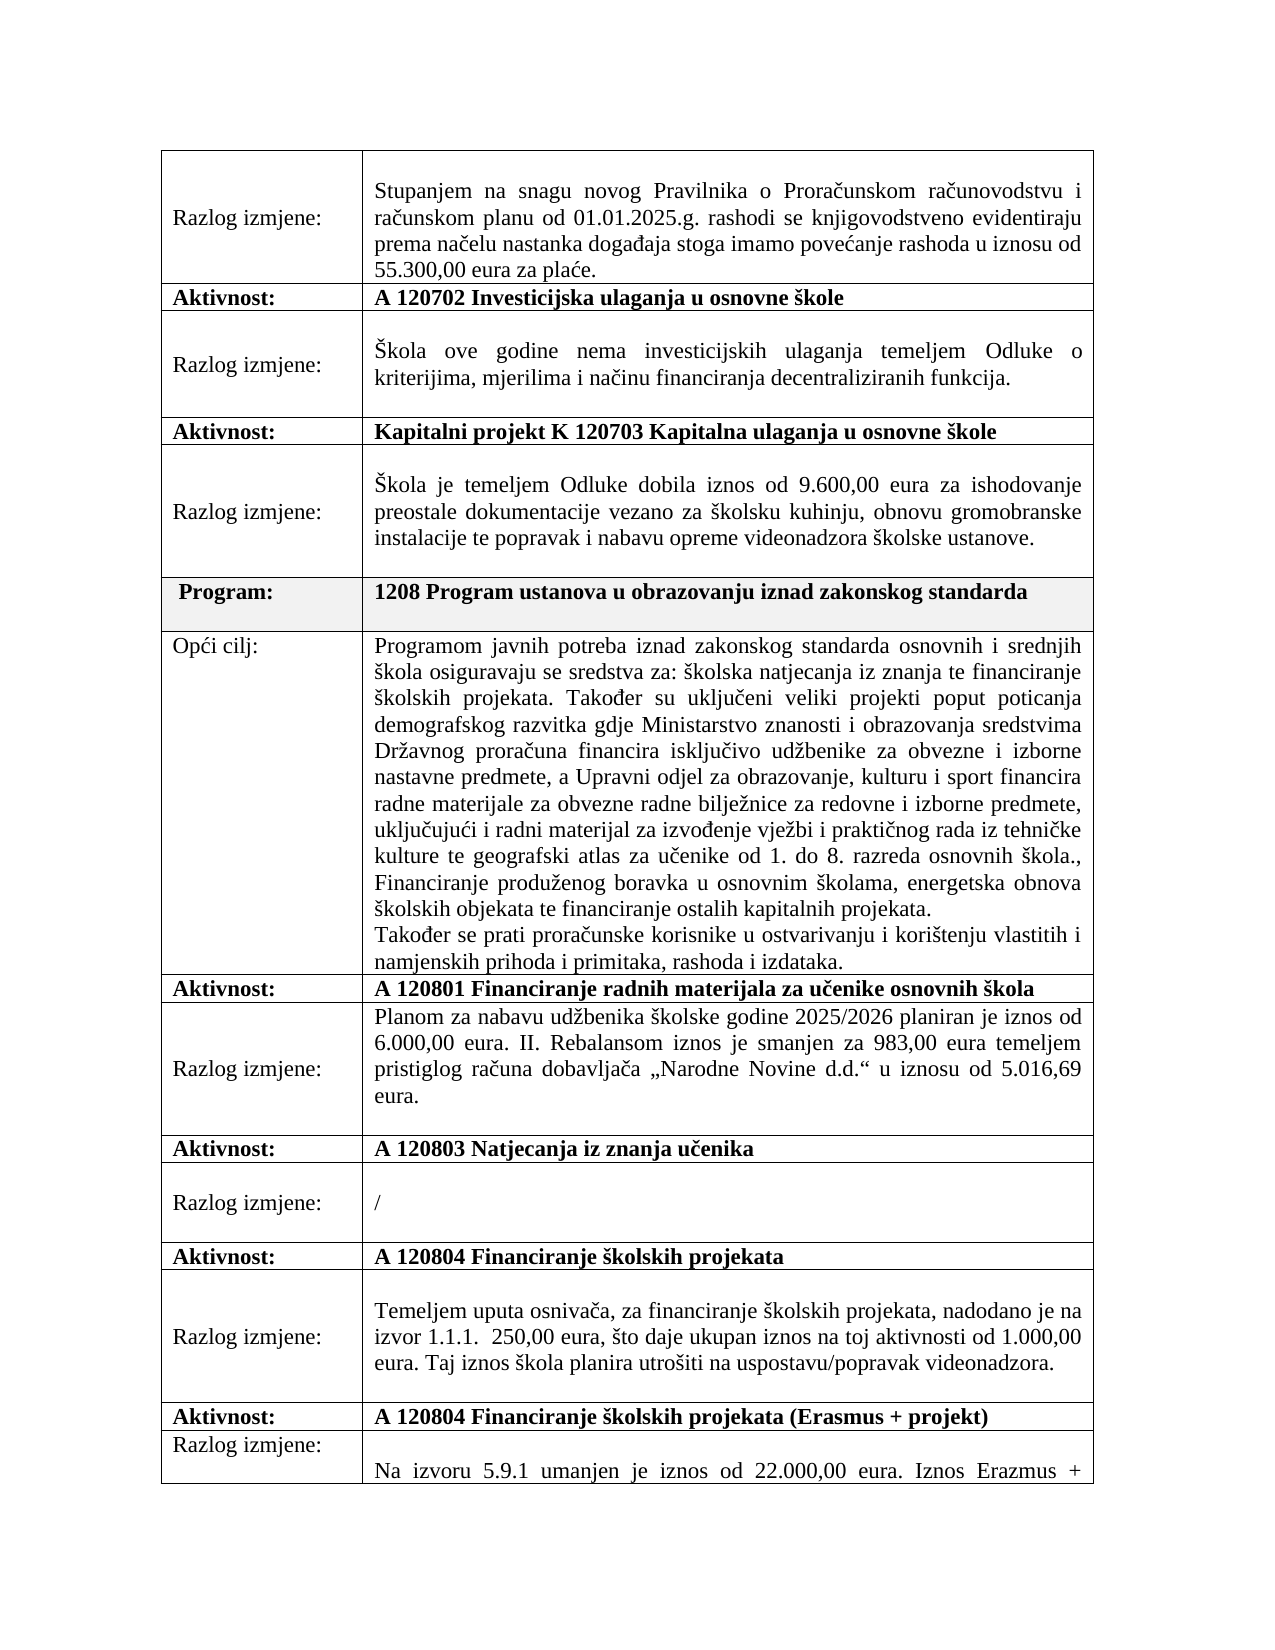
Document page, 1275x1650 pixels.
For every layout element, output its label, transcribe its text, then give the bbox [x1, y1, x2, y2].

table_cell Planom za nabavu udžbenika školske godine 2025/2026 planiran je iznos od 6.000,00 eura. II. Rebalansom iznos je smanjen za 983,00 eura temeljem pristiglog računa dobavljača „Narodne Novine d.d.“ u iznosu od 5.016,69 eura. [363, 1003, 1093, 1134]
table_cell Razlog izmjene: [162, 311, 362, 417]
table_cell Razlog izmjene: [162, 445, 362, 577]
table_cell Razlog izmjene: [162, 1163, 362, 1242]
table_cell Kapitalni projekt K 120703 Kapitalna ulaganja u osnovne škole [363, 418, 1093, 444]
table_cell Stupanjem na snagu novog Pravilnika o Proračunskom računovodstvu i računskom planu od 01.01.2025.g. rashodi se knjigovodstveno evidentiraju prema načelu nastanka događaja stoga imamo povećanje rashoda u iznosu od 55.300,00 eura za plaće. [363, 151, 1093, 283]
table_cell Razlog izmjene: [162, 151, 362, 283]
table_cell Razlog izmjene: [162, 1003, 362, 1134]
table_cell Program: [162, 578, 362, 631]
table_cell Aktivnost: [162, 1403, 362, 1429]
table_cell A 120801 Financiranje radnih materijala za učenike osnovnih škola [363, 975, 1093, 1002]
table_cell Aktivnost: [162, 975, 362, 1002]
table_cell Programom javnih potreba iznad zakonskog standarda osnovnih i srednjih škola osiguravaju se sredstva za: školska natjecanja iz znanja te financiranje školskih projekata. Također su uključeni veliki projekti poput poticanja demografskog razvitka gdje Ministarstvo znanosti i obrazovanja sredstvima Državnog proračuna financira isključivo udžbenike za obvezne i izborne nastavne predmete, a Upravni odjel za obrazovanje, kulturu i sport financira radne materijale za obvezne radne bilježnice za redovne i izborne predmete, uključujući i radni materijal za izvođenje vježbi i praktičnog rada iz tehničke kulture te geografski atlas za učenike od 1. do 8. razreda osnovnih škola., Financiranje produženog boravka u osnovnim školama, energetska obnova školskih objekata te financiranje ostalih kapitalnih projekata. Također se prati proračunske korisnike u ostvarivanju i korištenju vlastitih i namjenskih prihoda i primitaka, rashoda i izdataka. [363, 632, 1093, 974]
table_cell A 120804 Financiranje školskih projekata (Erasmus + projekt) [363, 1403, 1093, 1429]
table_cell / [363, 1163, 1093, 1242]
table_cell Aktivnost: [162, 1243, 362, 1269]
table_cell Razlog izmjene: [162, 1431, 362, 1483]
table_cell A 120804 Financiranje školskih projekata [363, 1243, 1093, 1269]
table_cell A 120803 Natjecanja iz znanja učenika [363, 1136, 1093, 1162]
table_cell Opći cilj: [162, 632, 362, 974]
table_cell Škola ove godine nema investicijskih ulaganja temeljem Odluke o kriterijima, mjerilima i načinu financiranja decentraliziranih funkcija. [363, 311, 1093, 417]
table_cell 1208 Program ustanova u obrazovanju iznad zakonskog standarda [363, 578, 1093, 631]
table_cell Aktivnost: [162, 284, 362, 310]
table_cell Aktivnost: [162, 1136, 362, 1162]
table_cell Škola je temeljem Odluke dobila iznos od 9.600,00 eura za ishodovanje preostale dokumentacije vezano za školsku kuhinju, obnovu gromobranske instalacije te popravak i nabavu opreme videonadzora školske ustanove. [363, 445, 1093, 577]
table_cell A 120702 Investicijska ulaganja u osnovne škole [363, 284, 1093, 310]
table_cell Razlog izmjene: [162, 1270, 362, 1402]
table_cell Temeljem uputa osnivača, za financiranje školskih projekata, nadodano je na izvor 1.1.1. 250,00 eura, što daje ukupan iznos na toj aktivnosti od 1.000,00 eura. Taj iznos škola planira utrošiti na uspostavu/popravak videonadzora. [363, 1270, 1093, 1402]
table_cell Aktivnost: [162, 418, 362, 444]
table_cell Na izvoru 5.9.1 umanjen je iznos od 22.000,00 eura. Iznos Erazmus + [363, 1431, 1093, 1483]
